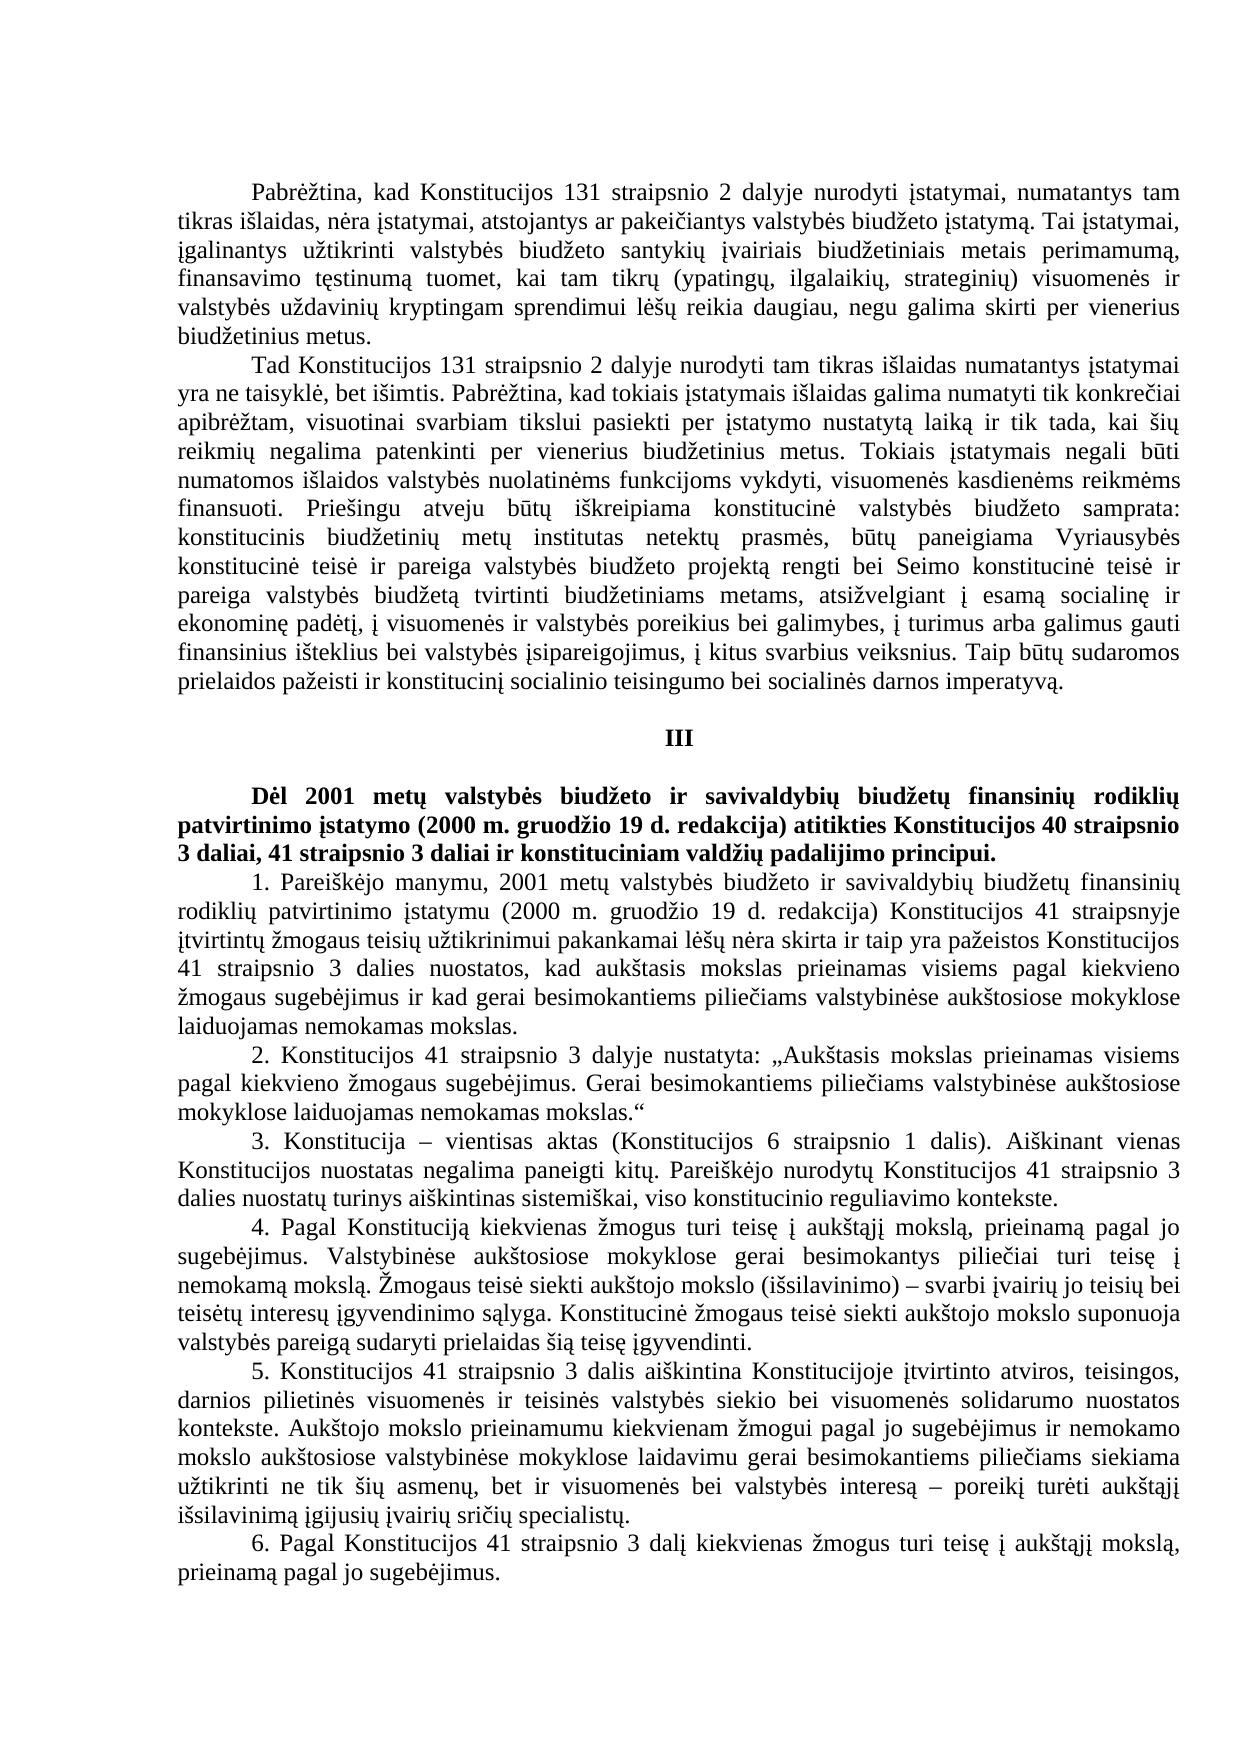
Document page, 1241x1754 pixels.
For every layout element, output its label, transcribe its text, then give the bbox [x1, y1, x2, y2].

text Dėl 2001 metų valstybės biudžeto ir savivaldybių biudžetų finansinių rodiklių patvirtinimo įstatymo (2000 m. gruodžio 19 d. redakcija) atitikties Konstitucijos 40 straipsnio 3 daliai, 41 straipsnio 3 daliai ir konstituciniam valdžių padalijimo principui. [177, 781, 1181, 867]
text 1. Pareiškėjo manymu, 2001 metų valstybės biudžeto ir savivaldybių biudžetų finansinių rodiklių patvirtinimo įstatymu (2000 m. gruodžio 19 d. redakcija) Konstitucijos 41 straipsnyje įtvirtintų žmogaus teisių užtikrinimui pakankamai lėšų nėra skirta ir taip yra pažeistos Konstitucijos 41 straipsnio 3 dalies nuostatos, kad aukštasis mokslas prieinamas visiems pagal kiekvieno žmogaus sugebėjimus ir kad gerai besimokantiems piliečiams valstybinėse aukštosiose mokyklose laiduojamas nemokamas mokslas. [177, 867, 1181, 1040]
text 6. Pagal Konstitucijos 41 straipsnio 3 dalį kiekvienas žmogus turi teisę į aukštąjį mokslą, prieinamą pagal jo sugebėjimus. [177, 1528, 1181, 1586]
text Tad Konstitucijos 131 straipsnio 2 dalyje nurodyti tam tikras išlaidas numatantys įstatymai yra ne taisyklė, bet išimtis. Pabrėžtina, kad tokiais įstatymais išlaidas galima numatyti tik konkrečiai apibrėžtam, visuotinai svarbiam tikslui pasiekti per įstatymo nustatytą laiką ir tik tada, kai šių reikmių negalima patenkinti per vienerius biudžetinius metus. Tokiais įstatymais negali būti numatomos išlaidos valstybės nuolatinėms funkcijoms vykdyti, visuomenės kasdienėms reikmėms finansuoti. Priešingu atveju būtų iškreipiama konstitucinė valstybės biudžeto samprata: konstitucinis biudžetinių metų institutas netektų prasmės, būtų paneigiama Vyriausybės konstitucinė teisė ir pareiga valstybės biudžeto projektą rengti bei Seimo konstitucinė teisė ir pareiga valstybės biudžetą tvirtinti biudžetiniams metams, atsižvelgiant į esamą socialinę ir ekonominę padėtį, į visuomenės ir valstybės poreikius bei galimybes, į turimus arba galimus gauti finansinius išteklius bei valstybės įsipareigojimus, į kitus svarbius veiksnius. Taip būtų sudaromos prielaidos pažeisti ir konstitucinį socialinio teisingumo bei socialinės darnos imperatyvą. [177, 350, 1181, 695]
text 3. Konstitucija – vientisas aktas (Konstitucijos 6 straipsnio 1 dalis). Aiškinant vienas Konstitucijos nuostatas negalima paneigti kitų. Pareiškėjo nurodytų Konstitucijos 41 straipsnio 3 dalies nuostatų turinys aiškintinas sistemiškai, viso konstitucinio reguliavimo kontekste. [177, 1126, 1181, 1212]
text 5. Konstitucijos 41 straipsnio 3 dalis aiškintina Konstitucijoje įtvirtinto atviros, teisingos, darnios pilietinės visuomenės ir teisinės valstybės siekio bei visuomenės solidarumo nuostatos kontekste. Aukštojo mokslo prieinamumu kiekvienam žmogui pagal jo sugebėjimus ir nemokamo mokslo aukštosiose valstybinėse mokyklose laidavimu gerai besimokantiems piliečiams siekiama užtikrinti ne tik šių asmenų, bet ir visuomenės bei valstybės interesą – poreikį turėti aukštąjį išsilavinimą įgijusių įvairių sričių specialistų. [177, 1356, 1181, 1528]
text 2. Konstitucijos 41 straipsnio 3 dalyje nustatyta: „Aukštasis mokslas prieinamas visiems pagal kiekvieno žmogaus sugebėjimus. Gerai besimokantiems piliečiams valstybinėse aukštosiose mokyklose laiduojamas nemokamas mokslas.“ [177, 1040, 1181, 1126]
text Pabrėžtina, kad Konstitucijos 131 straipsnio 2 dalyje nurodyti įstatymai, numatantys tam tikras išlaidas, nėra įstatymai, atstojantys ar pakeičiantys valstybės biudžeto įstatymą. Tai įstatymai, įgalinantys užtikrinti valstybės biudžeto santykių įvairiais biudžetiniais metais perimamumą, finansavimo tęstinumą tuomet, kai tam tikrų (ypatingų, ilgalaikių, strateginių) visuomenės ir valstybės uždavinių kryptingam sprendimui lėšų reikia daugiau, negu galima skirti per vienerius biudžetinius metus. [177, 177, 1181, 350]
text III [177, 723, 1181, 752]
text 4. Pagal Konstituciją kiekvienas žmogus turi teisę į aukštąjį mokslą, prieinamą pagal jo sugebėjimus. Valstybinėse aukštosiose mokyklose gerai besimokantys piliečiai turi teisę į nemokamą mokslą. Žmogaus teisė siekti aukštojo mokslo (išsilavinimo) – svarbi įvairių jo teisių bei teisėtų interesų įgyvendinimo sąlyga. Konstitucinė žmogaus teisė siekti aukštojo mokslo suponuoja valstybės pareigą sudaryti prielaidas šią teisę įgyvendinti. [177, 1212, 1181, 1356]
